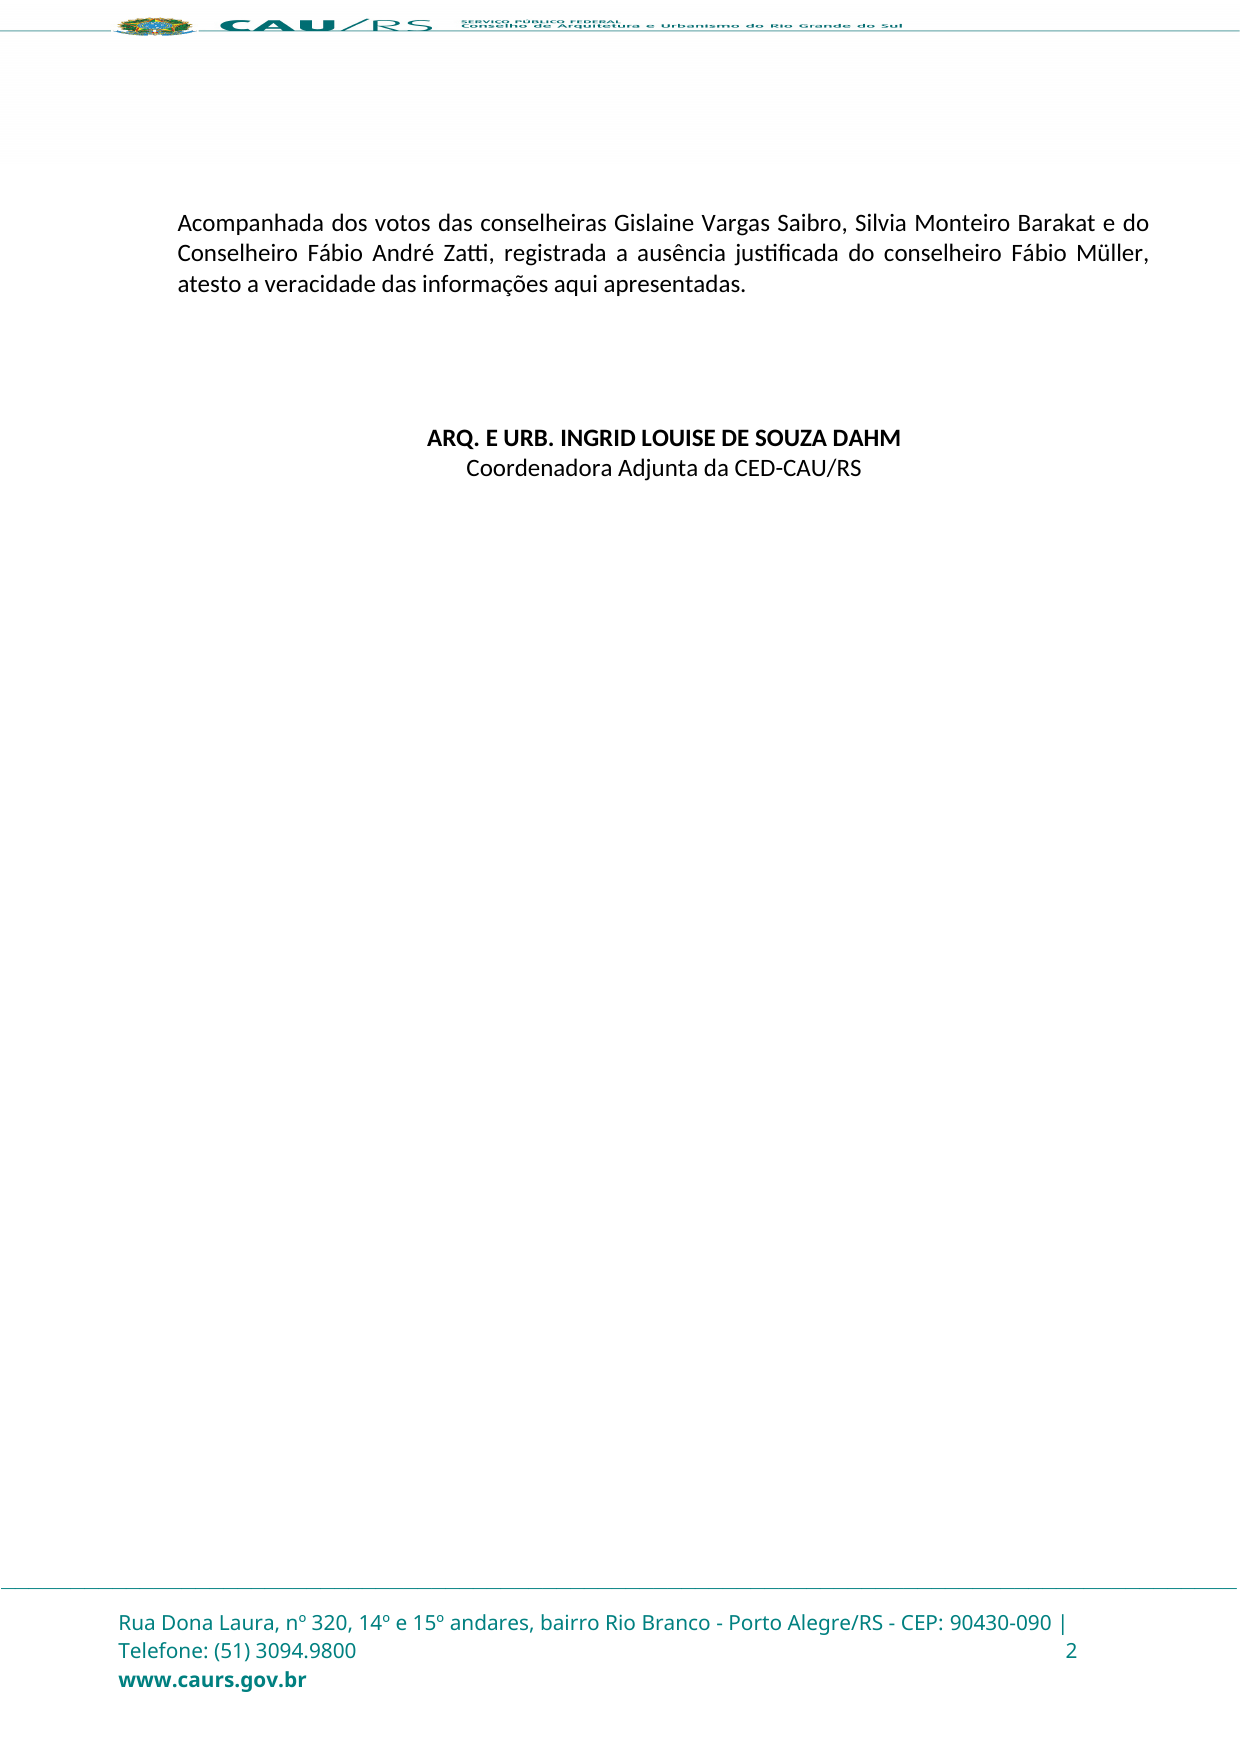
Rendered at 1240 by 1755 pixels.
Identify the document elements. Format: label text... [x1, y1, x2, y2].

text Acompanhada dos votos das conselheiras Gislaine Vargas Saibro, Silvia Monteiro Barakat e do Conselheiro Fábio André Zatti, registrada a ausência justificada do conselheiro Fábio Müller, atesto a veracidade das informações aqui apresentadas. [177, 207, 1151, 298]
text ARQ. E URB. INGRID LOUISE DE SOUZA DAHM [177, 422, 1151, 453]
text Coordenadora Adjunta da CED-CAU/RS [177, 453, 1151, 483]
